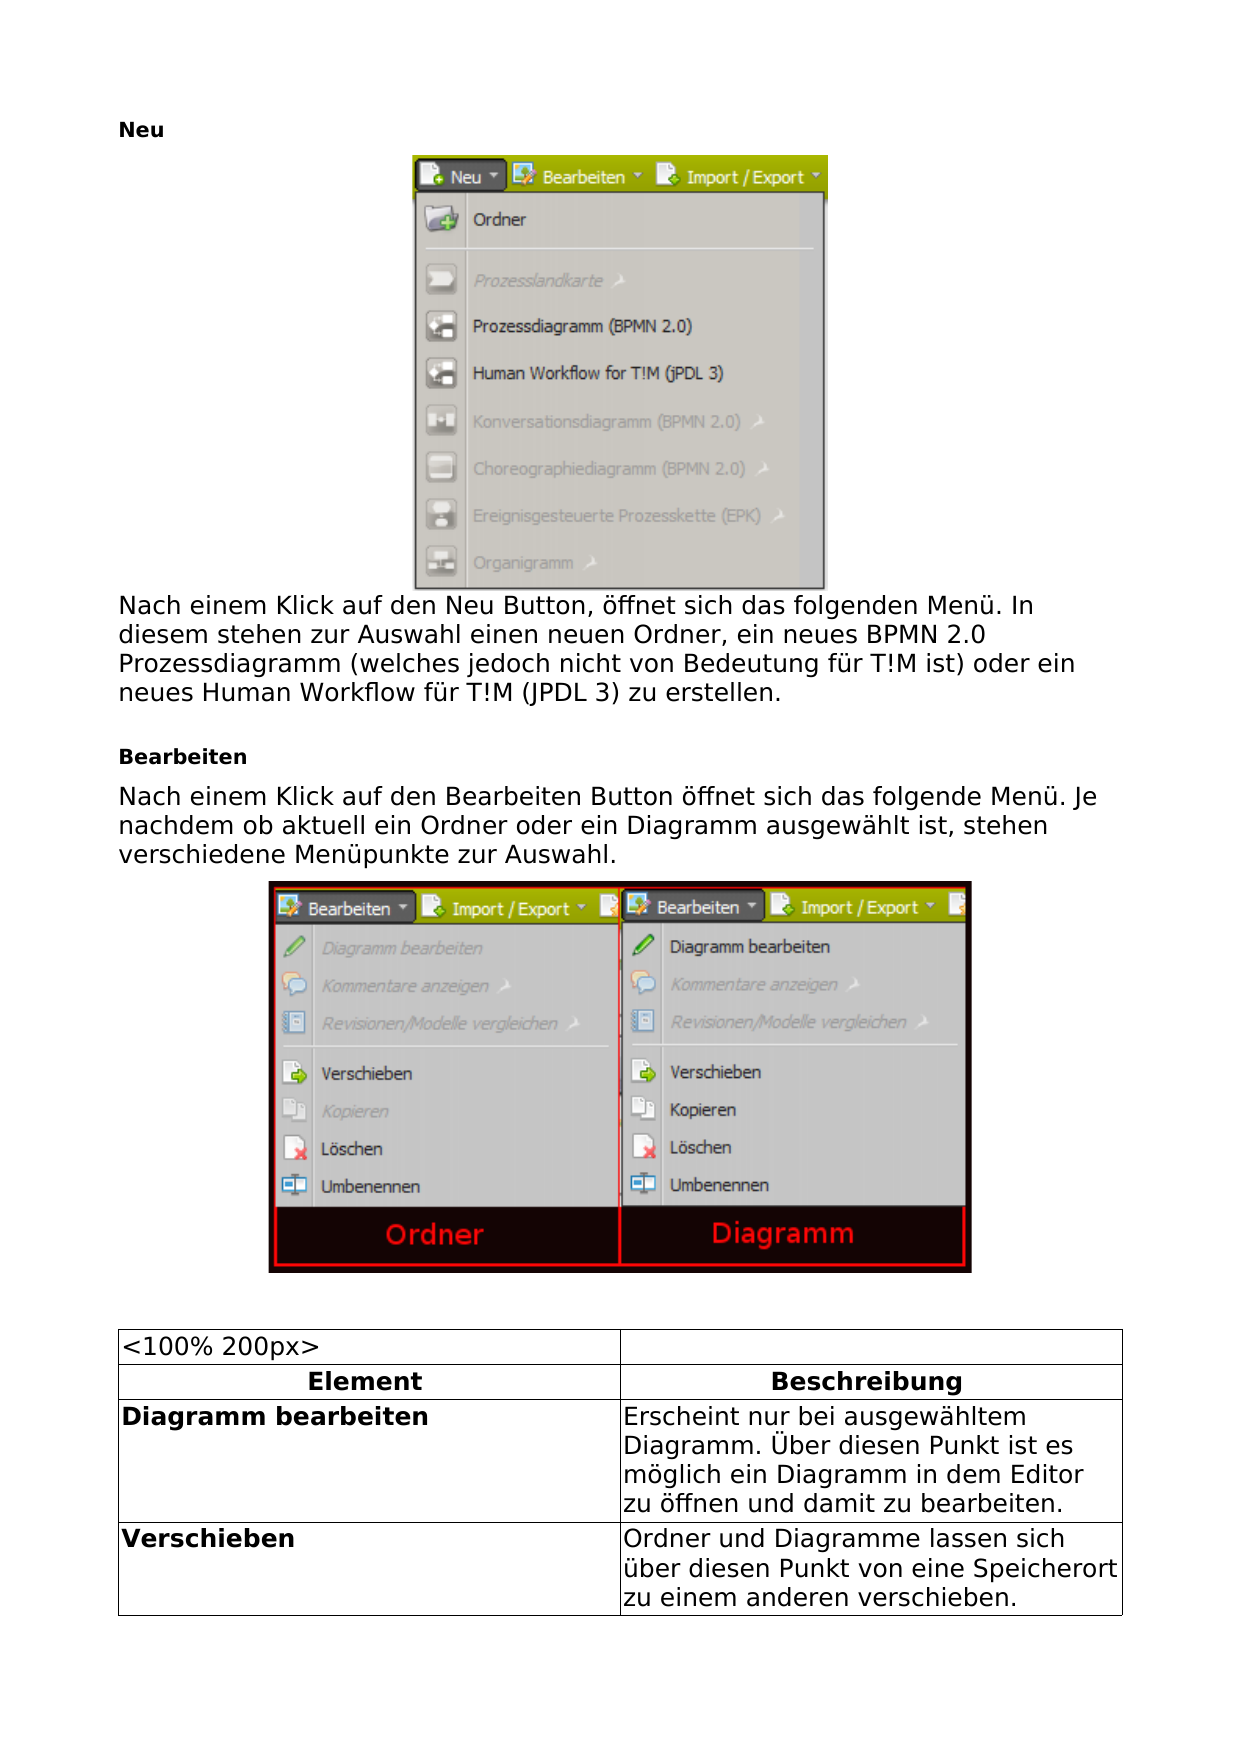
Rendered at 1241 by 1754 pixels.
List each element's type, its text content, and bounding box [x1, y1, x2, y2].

table_cell Ordner und Diagramme lassen sich über diesen Punkt von eine Speicherort zu einem anderen verschieben. [621, 1523, 1122, 1615]
table_header <100% 200px> [119, 1330, 620, 1364]
table_cell Verschieben [119, 1523, 620, 1615]
table_cell Erscheint nur bei ausgewähltem Diagramm. Über diesen Punkt ist es möglich ein Diagramm in dem Editor zu öffnen und damit zu bearbeiten. [621, 1400, 1122, 1522]
table_cell Element [119, 1365, 620, 1399]
table_cell Diagramm bearbeiten [119, 1400, 620, 1522]
text Nach einem Klick auf den Bearbeiten Button öffnet sich das folgende Menü. Je nachdem ob aktuell ein Ordner oder ein Diagramm ausgewählt ist, stehen verschiedene Menüpunkte zur Auswahl. [118, 782, 1122, 869]
subtitle Neu [118, 118, 1122, 142]
subtitle Bearbeiten [118, 745, 1122, 769]
picture [412, 155, 828, 591]
table_cell Beschreibung [621, 1365, 1122, 1399]
text Nach einem Klick auf den Neu Button, öffnet sich das folgenden Menü. In diesem stehen zur Auswahl einen neuen Ordner, ein neues BPMN 2.0 Prozessdiagramm (welches jedoch nicht von Bedeutung für T!M ist) oder ein neues Human Workflow für T!M (JPDL 3) zu erstellen. [118, 155, 1122, 707]
table_header [621, 1330, 1122, 1364]
picture [268, 881, 972, 1273]
